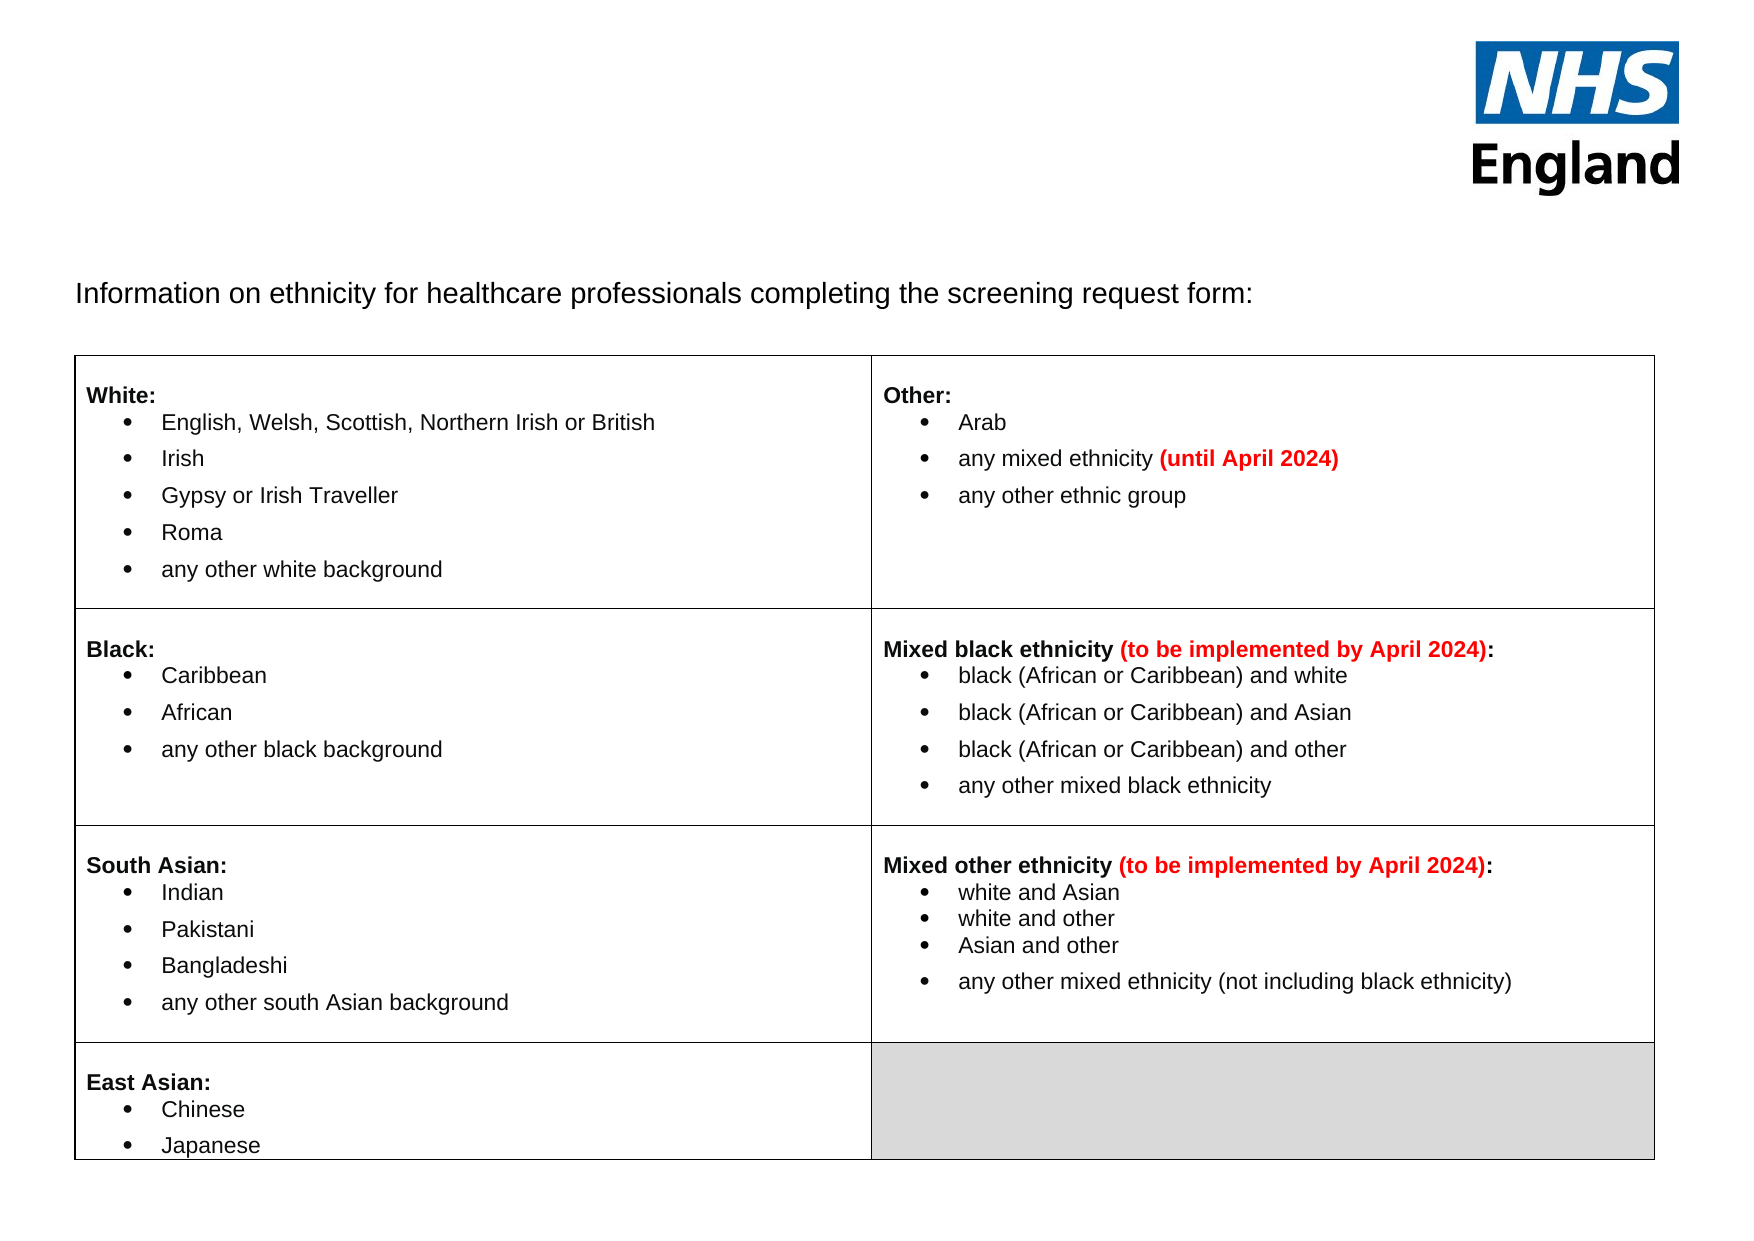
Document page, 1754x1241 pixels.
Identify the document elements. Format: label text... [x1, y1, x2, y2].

table_cell Mixed other ethnicity (to be implemented by April 2024): white and Asian white and other Asian and other any other mixed ethnicity (not including black ethnicity) [872, 826, 1654, 1042]
table_cell Mixed black ethnicity (to be implemented by April 2024): black (African or Caribbean) and white black (African or Caribbean) and Asian black (African or Caribbean) and other any other mixed black ethnicity [872, 609, 1654, 825]
table_cell South Asian: Indian Pakistani Bangladeshi any other south Asian background [76, 826, 871, 1042]
table_cell East Asian: Chinese Japanese any other east Asian background [76, 1043, 124, 1159]
table_cell Black: Caribbean African any other black background [76, 609, 871, 825]
text Information on ethnicity for healthcare professionals completing the screening request form: [75, 276, 1679, 310]
table_header White: English, Welsh, Scottish, Northern Irish or British Irish Gypsy or Irish Traveller Roma any other white background [76, 356, 871, 608]
table_cell [872, 1043, 1654, 1159]
table_header Other: Arab any mixed ethnicity (until April 2024) any other ethnic group [872, 356, 1654, 608]
